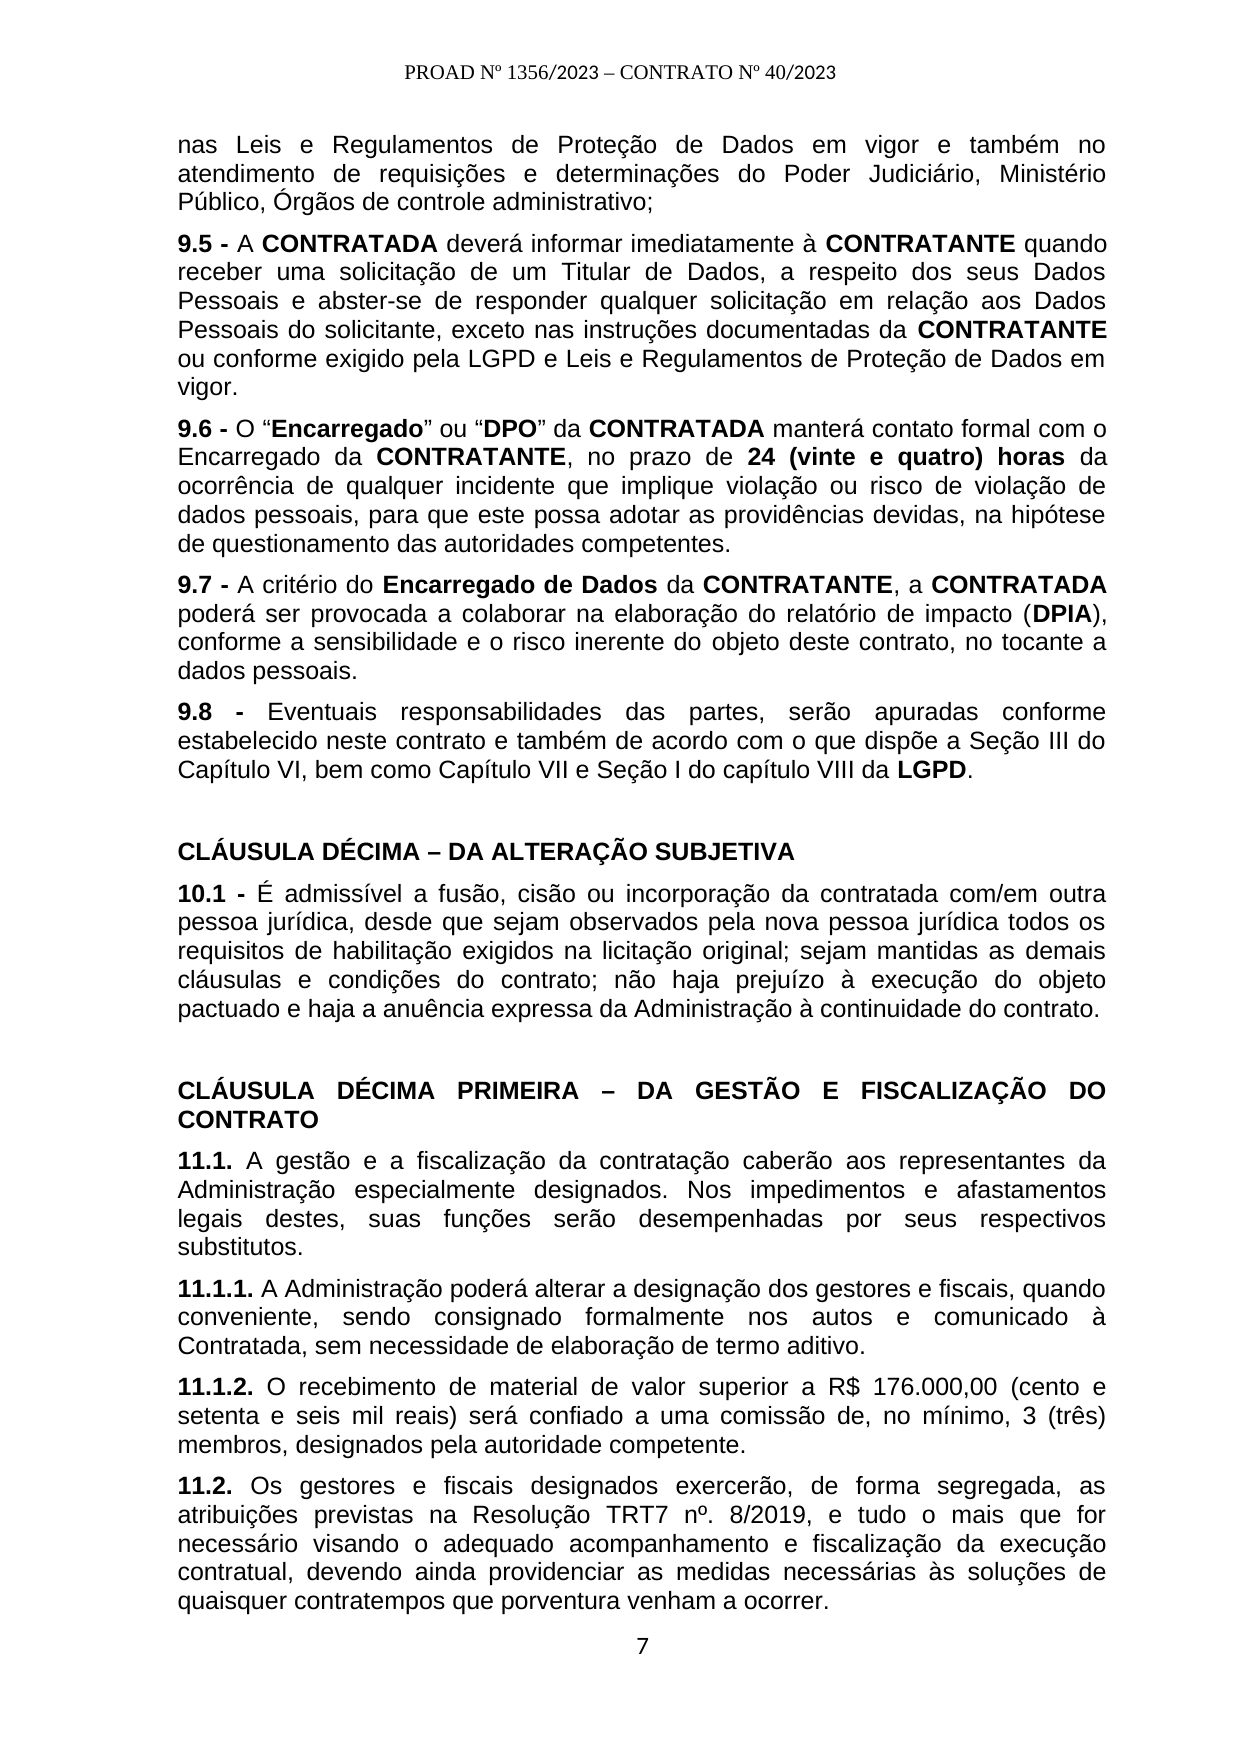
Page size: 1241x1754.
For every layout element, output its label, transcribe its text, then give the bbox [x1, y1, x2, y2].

text 11.2. Os gestores e fiscais designados exercerão, de forma segregada, as atribuições previstas na Resolução TRT7 nº. 8/2019, e tudo o mais que for necessário visando o adequado acompanhamento e fiscalização da execução contratual, devendo ainda providenciar as medidas necessárias às soluções de quaisquer contratempos que porventura venham a ocorrer. [177, 1471, 1107, 1615]
text 10.1 - É admissível a fusão, cisão ou incorporação da contratada com/em outra pessoa jurídica, desde que sejam observados pela nova pessoa jurídica todos os requisitos de habilitação exigidos na licitação original; sejam mantidas as demais cláusulas e condições do contrato; não haja prejuízo à execução do objeto pactuado e haja a anuência expressa da Administração à continuidade do contrato. [177, 879, 1107, 1022]
text CLÁUSULA DÉCIMA – DA ALTERAÇÃO SUBJETIVA [177, 837, 1107, 866]
text 9.8 - Eventuais responsabilidades das partes, serão apuradas conforme estabelecido neste contrato e também de acordo com o que dispõe a Seção III do Capítulo VI, bem como Capítulo VII e Seção I do capítulo VIII da LGPD. [177, 697, 1107, 784]
text nas Leis e Regulamentos de Proteção de Dados em vigor e também no atendimento de requisições e determinações do Poder Judiciário, Ministério Público, Órgãos de controle administrativo; [177, 130, 1107, 216]
text CLÁUSULA DÉCIMA PRIMEIRA – DA GESTÃO E FISCALIZAÇÃO DO CONTRATO [177, 1076, 1107, 1134]
text 9.6 - O “Encarregado” ou “DPO” da CONTRATADA manterá contato formal com o Encarregado da CONTRATANTE, no prazo de 24 (vinte e quatro) horas da ocorrência de qualquer incidente que implique violação ou risco de violação de dados pessoais, para que este possa adotar as providências devidas, na hipótese de questionamento das autoridades competentes. [177, 414, 1107, 557]
text 9.5 - A CONTRATADA deverá informar imediatamente à CONTRATANTE quando receber uma solicitação de um Titular de Dados, a respeito dos seus Dados Pessoais e abster-se de responder qualquer solicitação em relação aos Dados Pessoais do solicitante, exceto nas instruções documentadas da CONTRATANTE ou conforme exigido pela LGPD e Leis e Regulamentos de Proteção de Dados em vigor. [177, 229, 1107, 401]
text 9.7 - A critério do Encarregado de Dados da CONTRATANTE, a CONTRATADA poderá ser provocada a colaborar na elaboração do relatório de impacto (DPIA), conforme a sensibilidade e o risco inerente do objeto deste contrato, no tocante a dados pessoais. [177, 570, 1107, 685]
text 11.1.1. A Administração poderá alterar a designação dos gestores e fiscais, quando conveniente, sendo consignado formalmente nos autos e comunicado à Contratada, sem necessidade de elaboração de termo aditivo. [177, 1274, 1107, 1360]
text 11.1. A gestão e a fiscalização da contratação caberão aos representantes da Administração especialmente designados. Nos impedimentos e afastamentos legais destes, suas funções serão desempenhadas por seus respectivos substitutos. [177, 1146, 1107, 1261]
text 11.1.2. O recebimento de material de valor superior a R$ 176.000,00 (cento e setenta e seis mil reais) será confiado a uma comissão de, no mínimo, 3 (três) membros, designados pela autoridade competente. [177, 1372, 1107, 1459]
